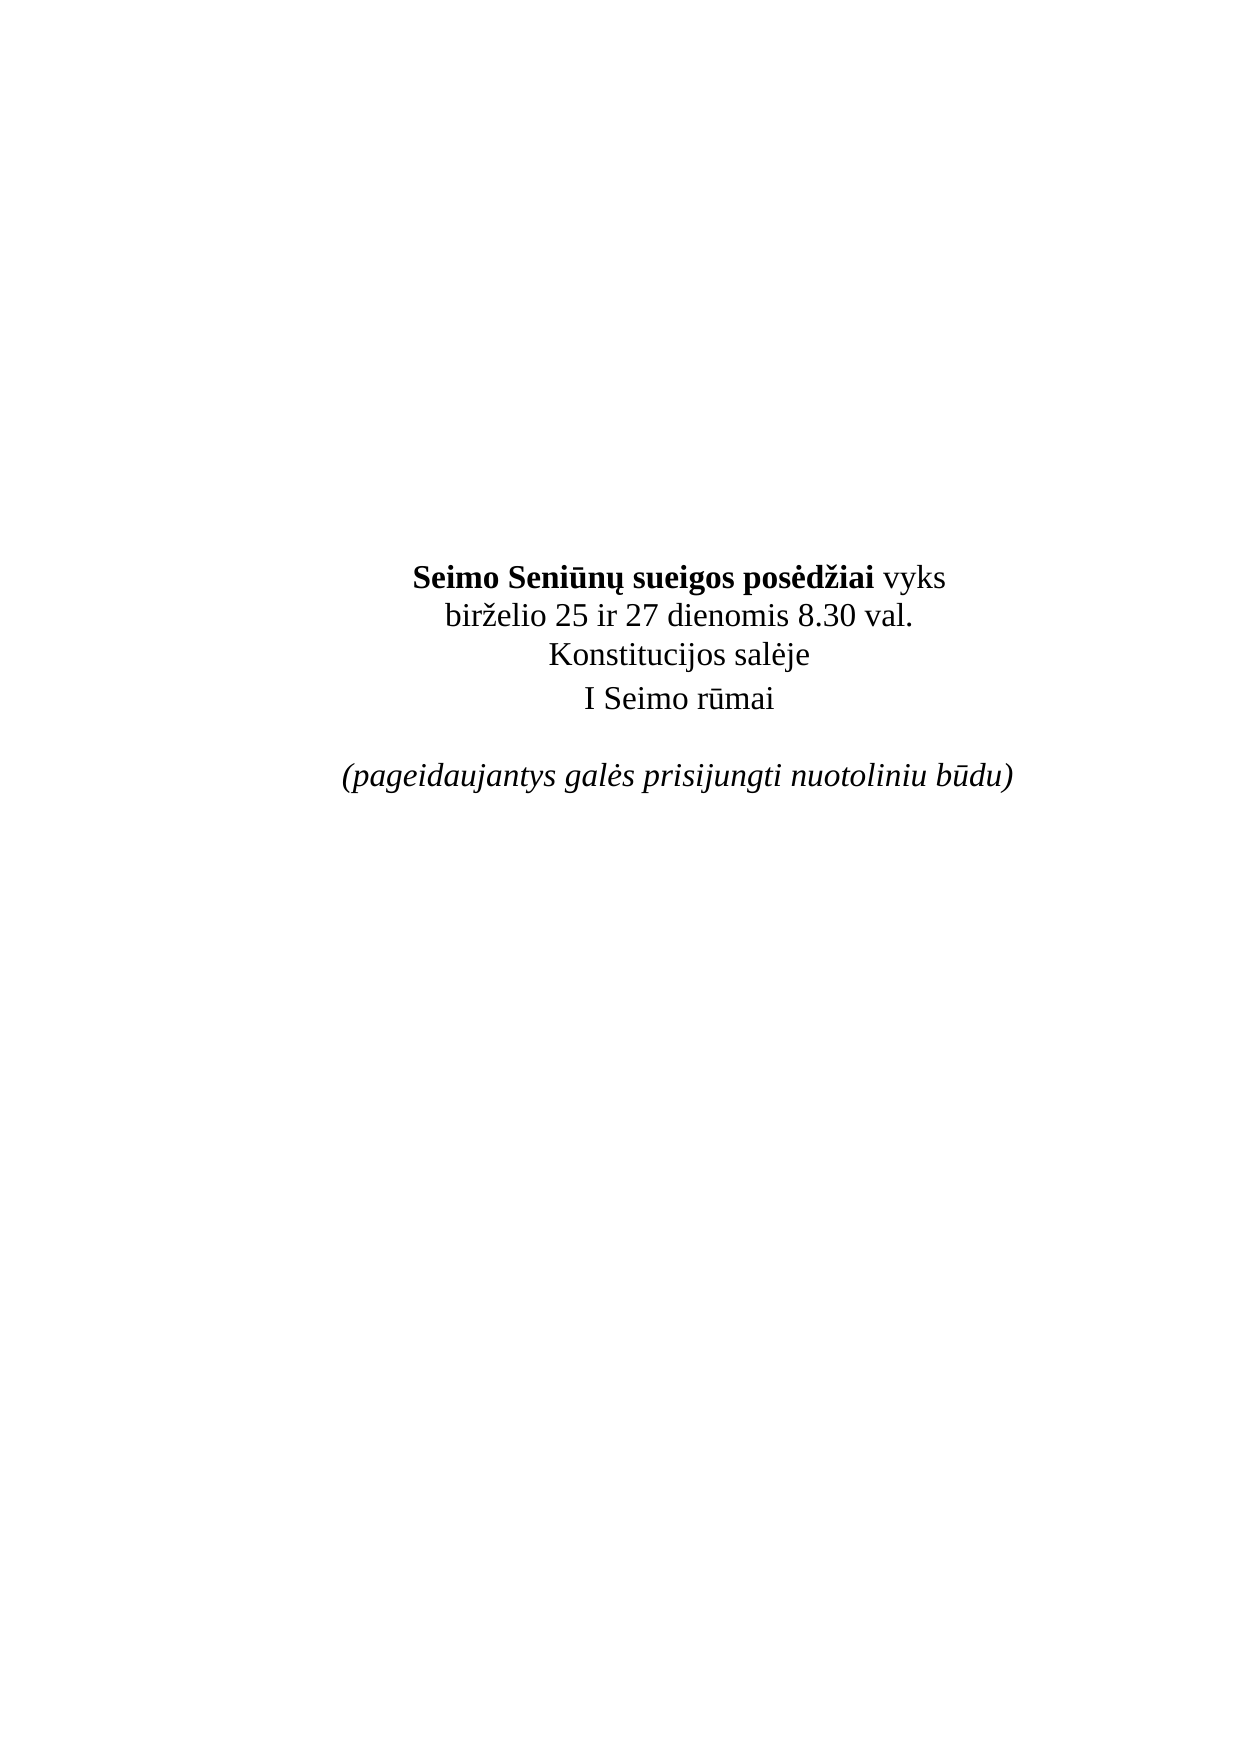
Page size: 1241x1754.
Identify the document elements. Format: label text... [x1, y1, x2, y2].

text (pageidaujantys galės prisijungti nuotoliniu būdu) [177, 755, 1181, 793]
text Seimo Seniūnų sueigos posėdžiai vyks birželio 25 ir 27 dienomis 8.30 val. [177, 557, 1181, 634]
text Konstitucijos salėje [177, 634, 1181, 672]
text I Seimo rūmai [177, 678, 1181, 716]
